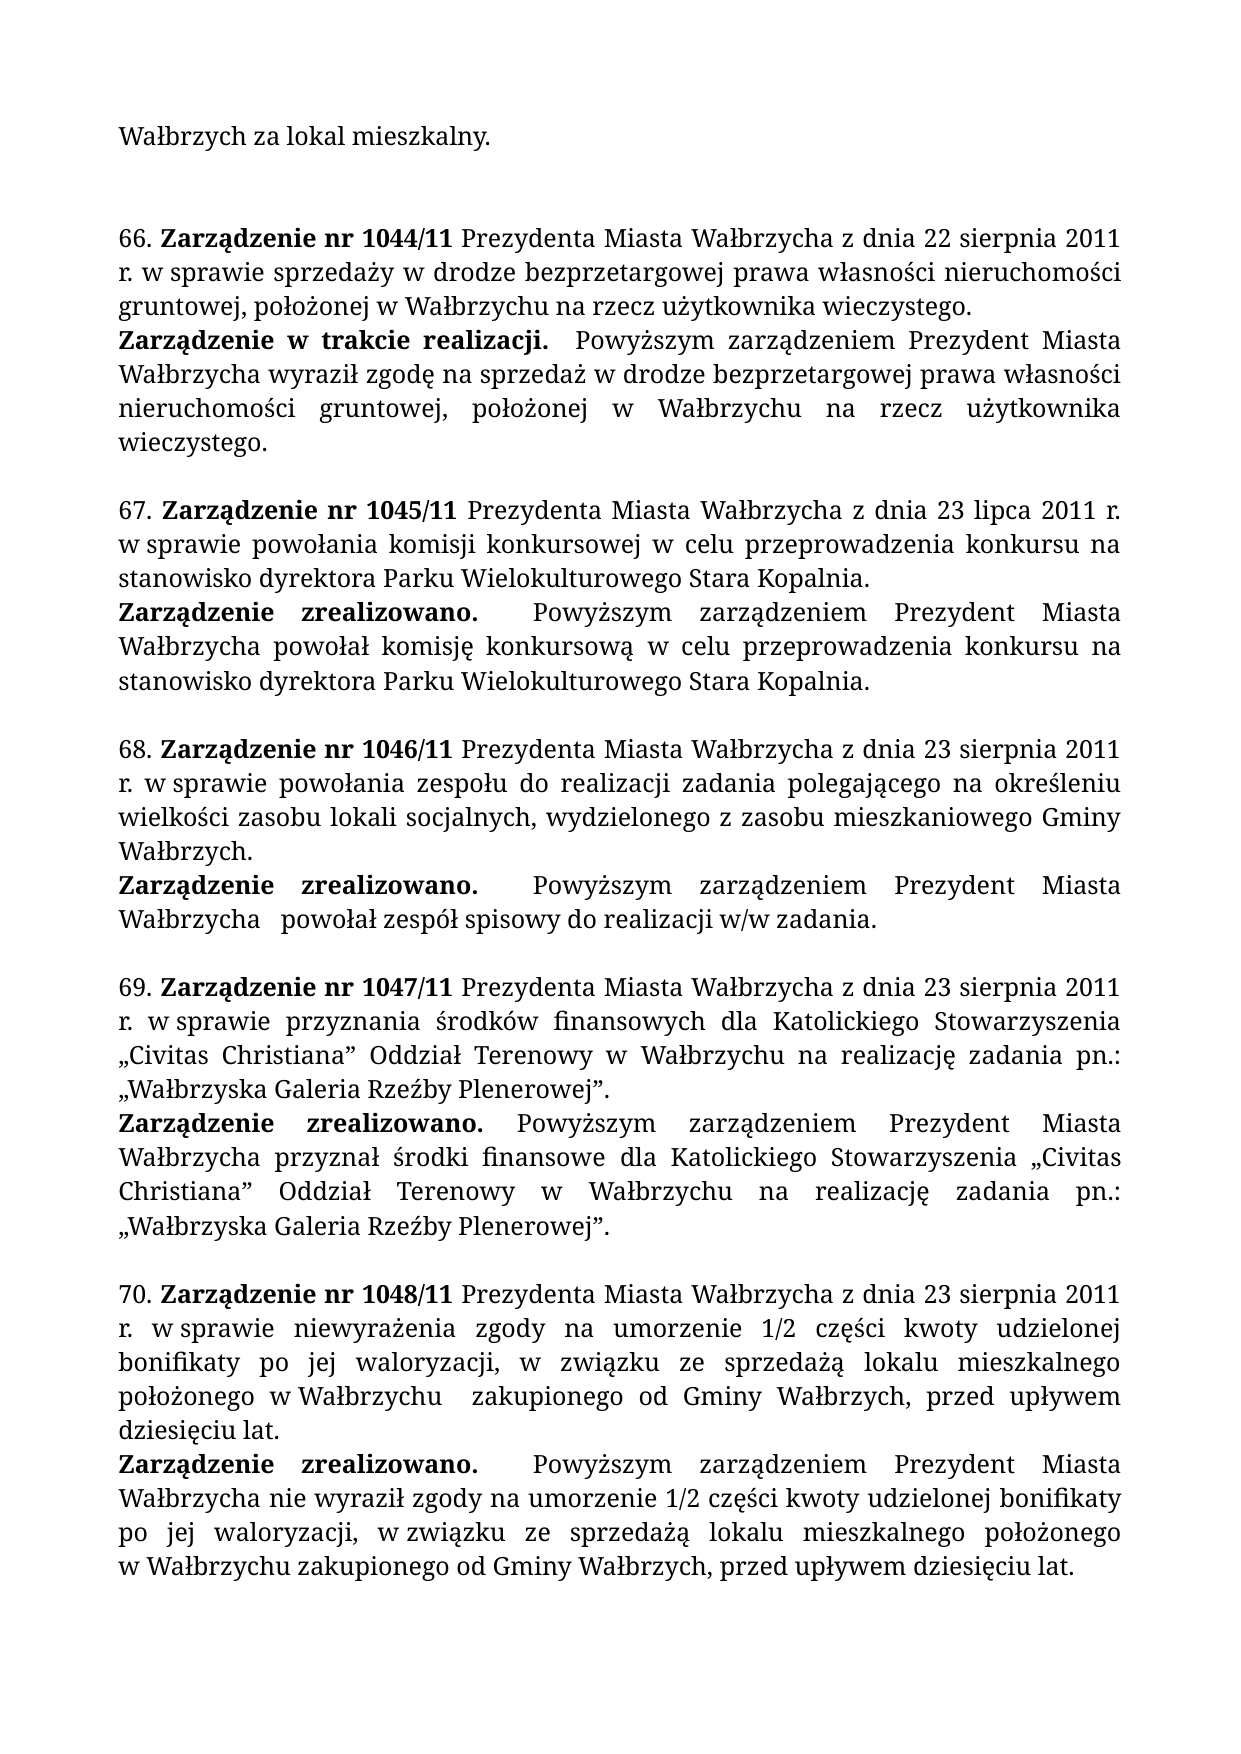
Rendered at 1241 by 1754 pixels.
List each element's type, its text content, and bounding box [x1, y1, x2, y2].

text 68. Zarządzenie nr 1046/11 Prezydenta Miasta Wałbrzycha z dnia 23 sierpnia 2011 r. w sprawie powołania zespołu do realizacji zadania polegającego na określeniu wielkości zasobu lokali socjalnych, wydzielonego z zasobu mieszkaniowego Gminy Wałbrzych. [118, 731, 1122, 867]
text 69. Zarządzenie nr 1047/11 Prezydenta Miasta Wałbrzycha z dnia 23 sierpnia 2011 r. w sprawie przyznania środków finansowych dla Katolickiego Stowarzyszenia „Civitas Christiana” Oddział Terenowy w Wałbrzychu na realizację zadania pn.: „Wałbrzyska Galeria Rzeźby Plenerowej”. [118, 970, 1122, 1106]
text Wałbrzych za lokal mieszkalny. [118, 118, 1122, 152]
text 67. Zarządzenie nr 1045/11 Prezydenta Miasta Wałbrzycha z dnia 23 lipca 2011 r. w sprawie powołania komisji konkursowej w celu przeprowadzenia konkursu na stanowisko dyrektora Parku Wielokulturowego Stara Kopalnia. [118, 493, 1122, 595]
text Zarządzenie zrealizowano. Powyższym zarządzeniem Prezydent Miasta Wałbrzycha nie wyraził zgody na umorzenie 1/2 części kwoty udzielonej bonifikaty po jej waloryzacji, w związku ze sprzedażą lokalu mieszkalnego położonego w Wałbrzychu zakupionego od Gminy Wałbrzych, przed upływem dziesięciu lat. [118, 1447, 1122, 1583]
text Zarządzenie zrealizowano. Powyższym zarządzeniem Prezydent Miasta Wałbrzycha powołał zespół spisowy do realizacji w/w zadania. [118, 867, 1122, 936]
text Zarządzenie zrealizowano. Powyższym zarządzeniem Prezydent Miasta Wałbrzycha przyznał środki finansowe dla Katolickiego Stowarzyszenia „Civitas Christiana” Oddział Terenowy w Wałbrzychu na realizację zadania pn.: „Wałbrzyska Galeria Rzeźby Plenerowej”. [118, 1106, 1122, 1242]
text 66. Zarządzenie nr 1044/11 Prezydenta Miasta Wałbrzycha z dnia 22 sierpnia 2011 r. w sprawie sprzedaży w drodze bezprzetargowej prawa własności nieruchomości gruntowej, położonej w Wałbrzychu na rzecz użytkownika wieczystego. [118, 220, 1122, 322]
text 70. Zarządzenie nr 1048/11 Prezydenta Miasta Wałbrzycha z dnia 23 sierpnia 2011 r. w sprawie niewyrażenia zgody na umorzenie 1/2 części kwoty udzielonej bonifikaty po jej waloryzacji, w związku ze sprzedażą lokalu mieszkalnego położonego w Wałbrzychu zakupionego od Gminy Wałbrzych, przed upływem dziesięciu lat. [118, 1276, 1122, 1447]
text Zarządzenie zrealizowano. Powyższym zarządzeniem Prezydent Miasta Wałbrzycha powołał komisję konkursową w celu przeprowadzenia konkursu na stanowisko dyrektora Parku Wielokulturowego Stara Kopalnia. [118, 595, 1122, 697]
text Zarządzenie w trakcie realizacji. Powyższym zarządzeniem Prezydent Miasta Wałbrzycha wyraził zgodę na sprzedaż w drodze bezprzetargowej prawa własności nieruchomości gruntowej, położonej w Wałbrzychu na rzecz użytkownika wieczystego. [118, 322, 1122, 459]
